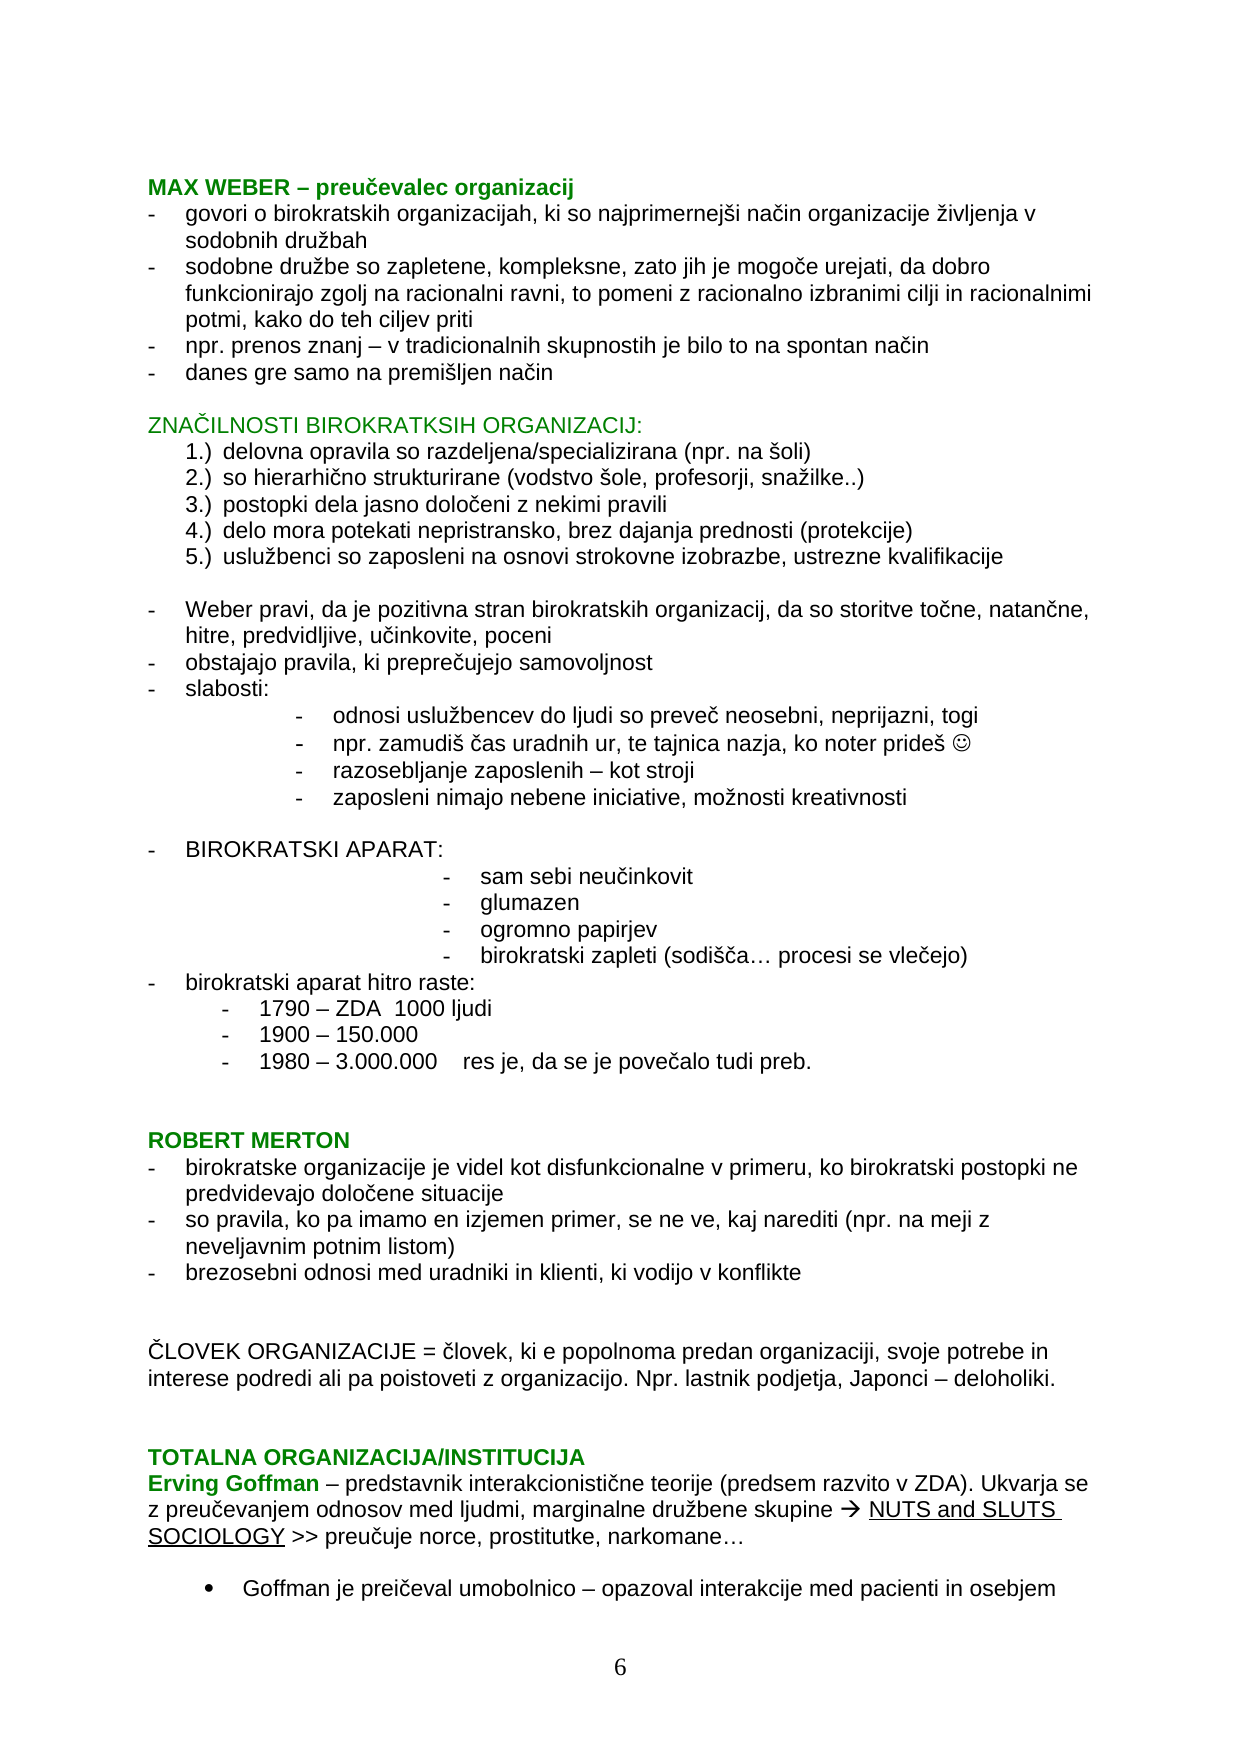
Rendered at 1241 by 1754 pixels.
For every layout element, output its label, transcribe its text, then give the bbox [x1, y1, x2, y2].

list obstajajo pravila, ki preprečujejo samovoljnost [148, 649, 1093, 675]
list razosebljanje zaposlenih – kot stroji [295, 757, 1093, 783]
list birokratski aparat hitro raste: [148, 968, 1093, 995]
list 1980 – 3.000.000 res je, da se je povečalo tudi preb. [221, 1048, 1093, 1074]
list delo mora potekati nepristransko, brez dajanja prednosti (protekcije) [185, 517, 1093, 543]
text TOTALNA ORGANIZACIJA/INSTITUCIJA [148, 1444, 1093, 1470]
list danes gre samo na premišljen način [148, 359, 1093, 385]
list postopki dela jasno določeni z nekimi pravili [185, 491, 1093, 517]
list uslužbenci so zaposleni na osnovi strokovne izobrazbe, ustrezne kvalifikacije [185, 543, 1093, 570]
list delovna opravila so razdeljena/specializirana (npr. na šoli) [185, 438, 1093, 464]
list ogromno papirjev [443, 916, 1093, 942]
list odnosi uslužbencev do ljudi so preveč neosebni, neprijazni, togi [295, 702, 1093, 728]
list birokratske organizacije je videl kot disfunkcionalne v primeru, ko birokratski postopki ne predvidevajo določene situacije [148, 1153, 1093, 1206]
list so hierarhično strukturirane (vodstvo šole, profesorji, snažilke..) [185, 464, 1093, 491]
text Erving Goffman – predstavnik interakcionistične teorije (predsem razvito v ZDA). Ukvarja se z preučevanjem odnosov med ljudmi, marginalne družbene skupine  NUTS and SLUTS SOCIOLOGY >> preučuje norce, prostitutke, narkomane… [148, 1470, 1093, 1549]
list npr. zamudiš čas uradnih ur, te tajnica nazja, ko noter prideš  [295, 728, 1093, 757]
list zaposleni nimajo nebene iniciative, možnosti kreativnosti [295, 783, 1093, 810]
list 1900 – 150.000 [221, 1021, 1093, 1048]
text MAX WEBER – preučevalec organizacij [148, 174, 1093, 200]
list BIROKRATSKI APARAT: [148, 836, 1093, 863]
list Goffman je preičeval umobolnico – opazoval interakcije med pacienti in osebjem [205, 1575, 1093, 1602]
list so pravila, ko pa imamo en izjemen primer, se ne ve, kaj narediti (npr. na meji z neveljavnim potnim listom) [148, 1206, 1093, 1259]
list birokratski zapleti (sodišča… procesi se vlečejo) [443, 942, 1093, 968]
text ROBERT MERTON [148, 1127, 1093, 1153]
list sam sebi neučinkovit [443, 863, 1093, 889]
list sodobne družbe so zapletene, kompleksne, zato jih je mogoče urejati, da dobro funkcionirajo zgolj na racionalni ravni, to pomeni z racionalno izbranimi cilji in racionalnimi potmi, kako do teh ciljev priti [148, 253, 1093, 332]
list 1790 – ZDA 1000 ljudi [221, 995, 1093, 1021]
list npr. prenos znanj – v tradicionalnih skupnostih je bilo to na spontan način [148, 332, 1093, 359]
list Weber pravi, da je pozitivna stran birokratskih organizacij, da so storitve točne, natančne, hitre, predvidljive, učinkovite, poceni [148, 596, 1093, 649]
list brezosebni odnosi med uradniki in klienti, ki vodijo v konflikte [148, 1259, 1093, 1286]
list slabosti: [148, 675, 1093, 702]
text ZNAČILNOSTI BIROKRATKSIH ORGANIZACIJ: [148, 412, 1093, 438]
list glumazen [443, 889, 1093, 916]
text ČLOVEK ORGANIZACIJE = človek, ki e popolnoma predan organizaciji, svoje potrebe in interese podredi ali pa poistoveti z organizacijo. Npr. lastnik podjetja, Japonci – deloholiki. [148, 1338, 1093, 1391]
list govori o birokratskih organizacijah, ki so najprimernejši način organizacije življenja v sodobnih družbah [148, 200, 1093, 253]
